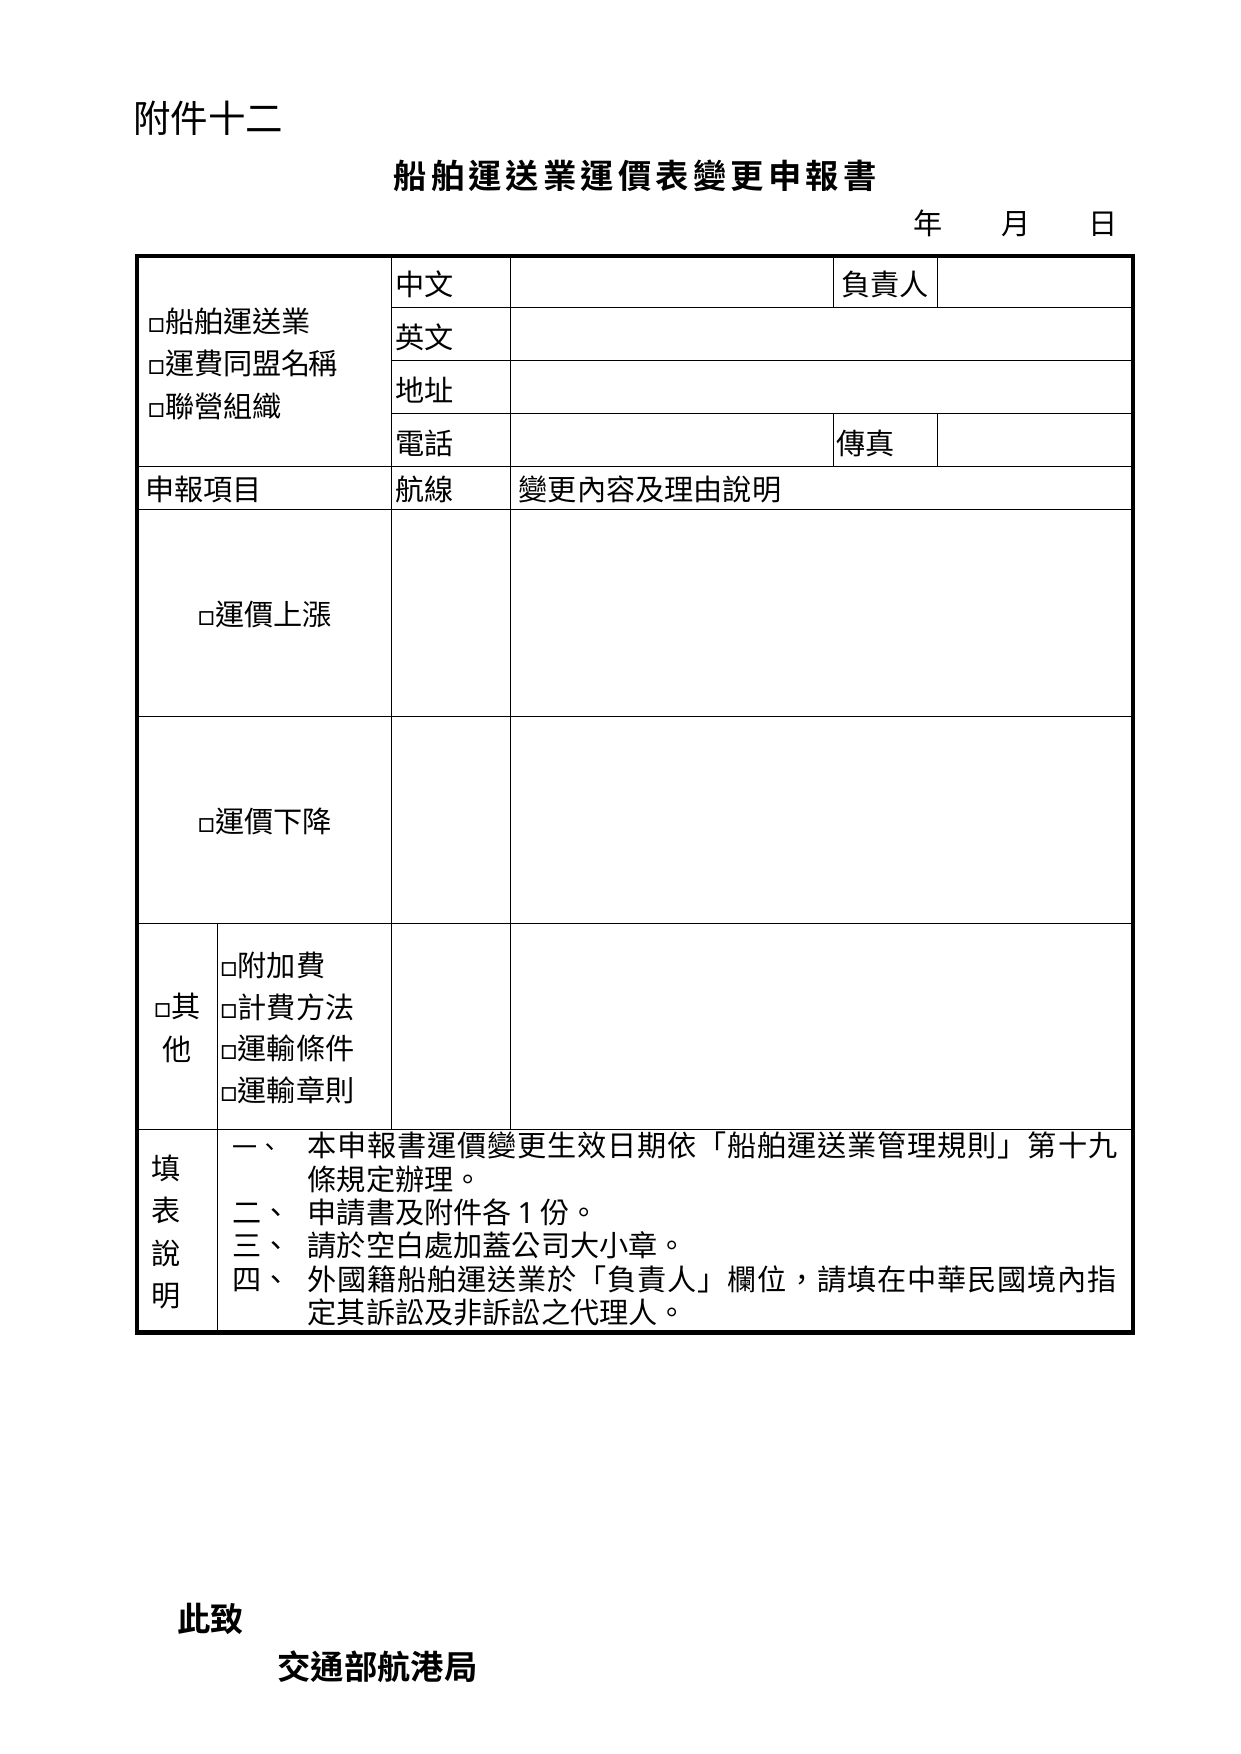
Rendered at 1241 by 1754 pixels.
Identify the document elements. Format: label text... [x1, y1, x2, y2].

table_cell 航線 [392, 467, 510, 509]
table_cell [511, 510, 1131, 716]
table_cell 中文 [392, 258, 510, 307]
table_cell □運價下降 [139, 717, 391, 922]
table_cell [392, 924, 510, 1129]
table_cell 電話 [392, 414, 510, 466]
table_cell [511, 361, 1131, 413]
table_cell 本申報書運價變更生效日期依「船舶運送業管理規則」第十九條規定辦理。 申請書及附件各1份。 請於空白處加蓋公司大小章。 外國籍船舶運送業於「負責人」欄位，請填在中華民國境內指定其訴訟及非訴訟之代理人。 [218, 1130, 1131, 1330]
table_cell [511, 258, 833, 307]
table_cell [511, 924, 1131, 1129]
table_cell □運價上漲 [139, 510, 391, 716]
table_cell [511, 308, 1131, 360]
table_cell □船舶運送業 □運費同盟名稱 □聯營組織 [139, 258, 391, 466]
table_cell 年 月 日 [137, 201, 1133, 254]
table_cell 填表說明 [139, 1130, 217, 1330]
table_cell [392, 510, 510, 716]
table_cell [511, 414, 833, 466]
table_cell 地址 [392, 361, 510, 413]
table_cell □附加費 □計費方法 □運輸條件 □運輸章則 [218, 924, 391, 1129]
table_cell [511, 717, 1131, 922]
table_cell [938, 258, 1131, 307]
table_cell 英文 [392, 308, 510, 360]
table_cell □其他 [139, 924, 217, 1129]
table_cell [392, 717, 510, 922]
table_cell [938, 414, 1131, 466]
table_cell 申報項目 [139, 467, 391, 509]
table_header 船舶運送業運價表變更申報書 [137, 148, 1133, 201]
table_cell 傳真 [834, 414, 937, 466]
table_cell 變更內容及理由說明 [511, 467, 1131, 509]
table_cell 負責人 [834, 258, 937, 307]
